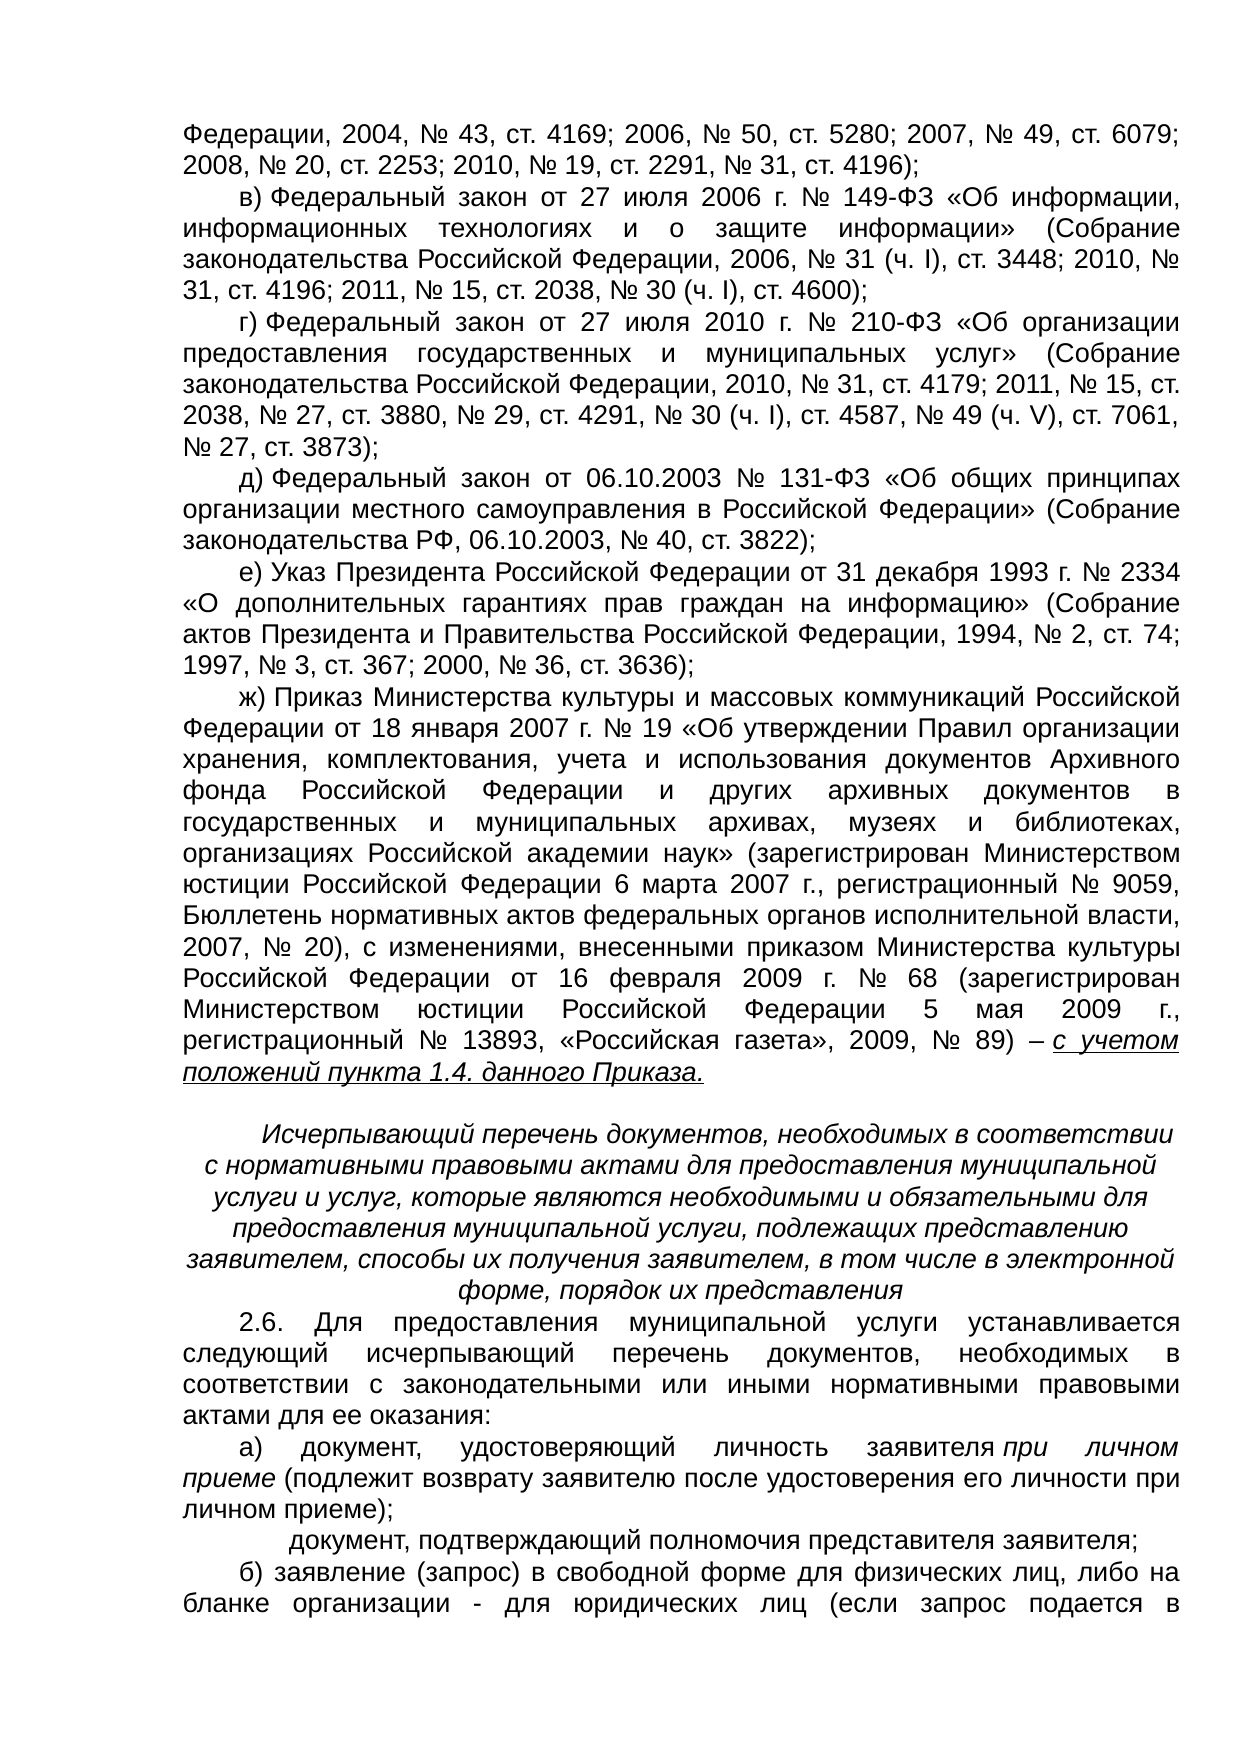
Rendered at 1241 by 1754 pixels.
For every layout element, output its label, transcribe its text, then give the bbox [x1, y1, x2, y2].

text е) Указ Президента Российской Федерации от 31 декабря 1993 г. № 2334 «О дополнительных гарантиях прав граждан на информацию» (Собрание актов Президента и Правительства Российской Федерации, 1994, № 2, ст. 74; 1997, № 3, ст. 367; 2000, № 36, ст. 3636); [182, 556, 1181, 681]
text Федерации, 2004, № 43, ст. 4169; 2006, № 50, ст. 5280; 2007, № 49, ст. 6079; 2008, № 20, ст. 2253; 2010, № 19, ст. 2291, № 31, ст. 4196); [182, 118, 1181, 181]
text документ, подтверждающий полномочия представителя заявителя; [182, 1524, 1181, 1556]
text ж) Приказ Министерства культуры и массовых коммуникаций Российской Федерации от 18 января 2007 г. № 19 «Об утверждении Правил организации хранения, комплектования, учета и использования документов Архивного фонда Российской Федерации и других архивных документов в государственных и муниципальных архивах, музеях и библиотеках, организациях Российской академии наук» (зарегистрирован Министерством юстиции Российской Федерации 6 марта 2007 г., регистрационный № 9059, Бюллетень нормативных актов федеральных органов исполнительной власти, 2007, № 20), с изменениями, внесенными приказом Министерства культуры Российской Федерации от 16 февраля 2009 г. № 68 (зарегистрирован Министерством юстиции Российской Федерации 5 мая 2009 г., регистрационный № 13893, «Российская газета», 2009, № 89) – с учетом положений пункта 1.4. данного Приказа. [182, 681, 1181, 1087]
text б) заявление (запрос) в свободной форме для физических лиц, либо на бланке организации - для юридических лиц (если запрос подается в [182, 1556, 1181, 1618]
text д) Федеральный закон от 06.10.2003 № 131-ФЗ «Об общих принципах организации местного самоуправления в Российской Федерации» (Собрание законодательства РФ, 06.10.2003, № 40, ст. 3822); [182, 462, 1181, 556]
text а) документ, удостоверяющий личность заявителя при личном приеме (подлежит возврату заявителю после удостоверения его личности при личном приеме); [182, 1431, 1181, 1524]
text в) Федеральный закон от 27 июля 2006 г. № 149-ФЗ «Об информации, информационных технологиях и о защите информации» (Собрание законодательства Российской Федерации, 2006, № 31 (ч. I), ст. 3448; 2010, № 31, ст. 4196; 2011, № 15, ст. 2038, № 30 (ч. I), ст. 4600); [182, 181, 1181, 306]
text Исчерпывающий перечень документов, необходимых в соответствии с нормативными правовыми актами для предоставления муниципальной услуги и услуг, которые являются необходимыми и обязательными для предоставления муниципальной услуги, подлежащих представлению заявителем, способы их получения заявителем, в том числе в электронной форме, порядок их представления [182, 1118, 1181, 1306]
text г) Федеральный закон от 27 июля 2010 г. № 210-ФЗ «Об организации предоставления государственных и муниципальных услуг» (Собрание законодательства Российской Федерации, 2010, № 31, ст. 4179; 2011, № 15, ст. 2038, № 27, ст. 3880, № 29, ст. 4291, № 30 (ч. I), ст. 4587, № 49 (ч. V), ст. 7061, № 27, ст. 3873); [182, 306, 1181, 462]
text 2.6. Для предоставления муниципальной услуги устанавливается следующий исчерпывающий перечень документов, необходимых в соответствии с законодательными или иными нормативными правовыми актами для ее оказания: [182, 1306, 1181, 1431]
